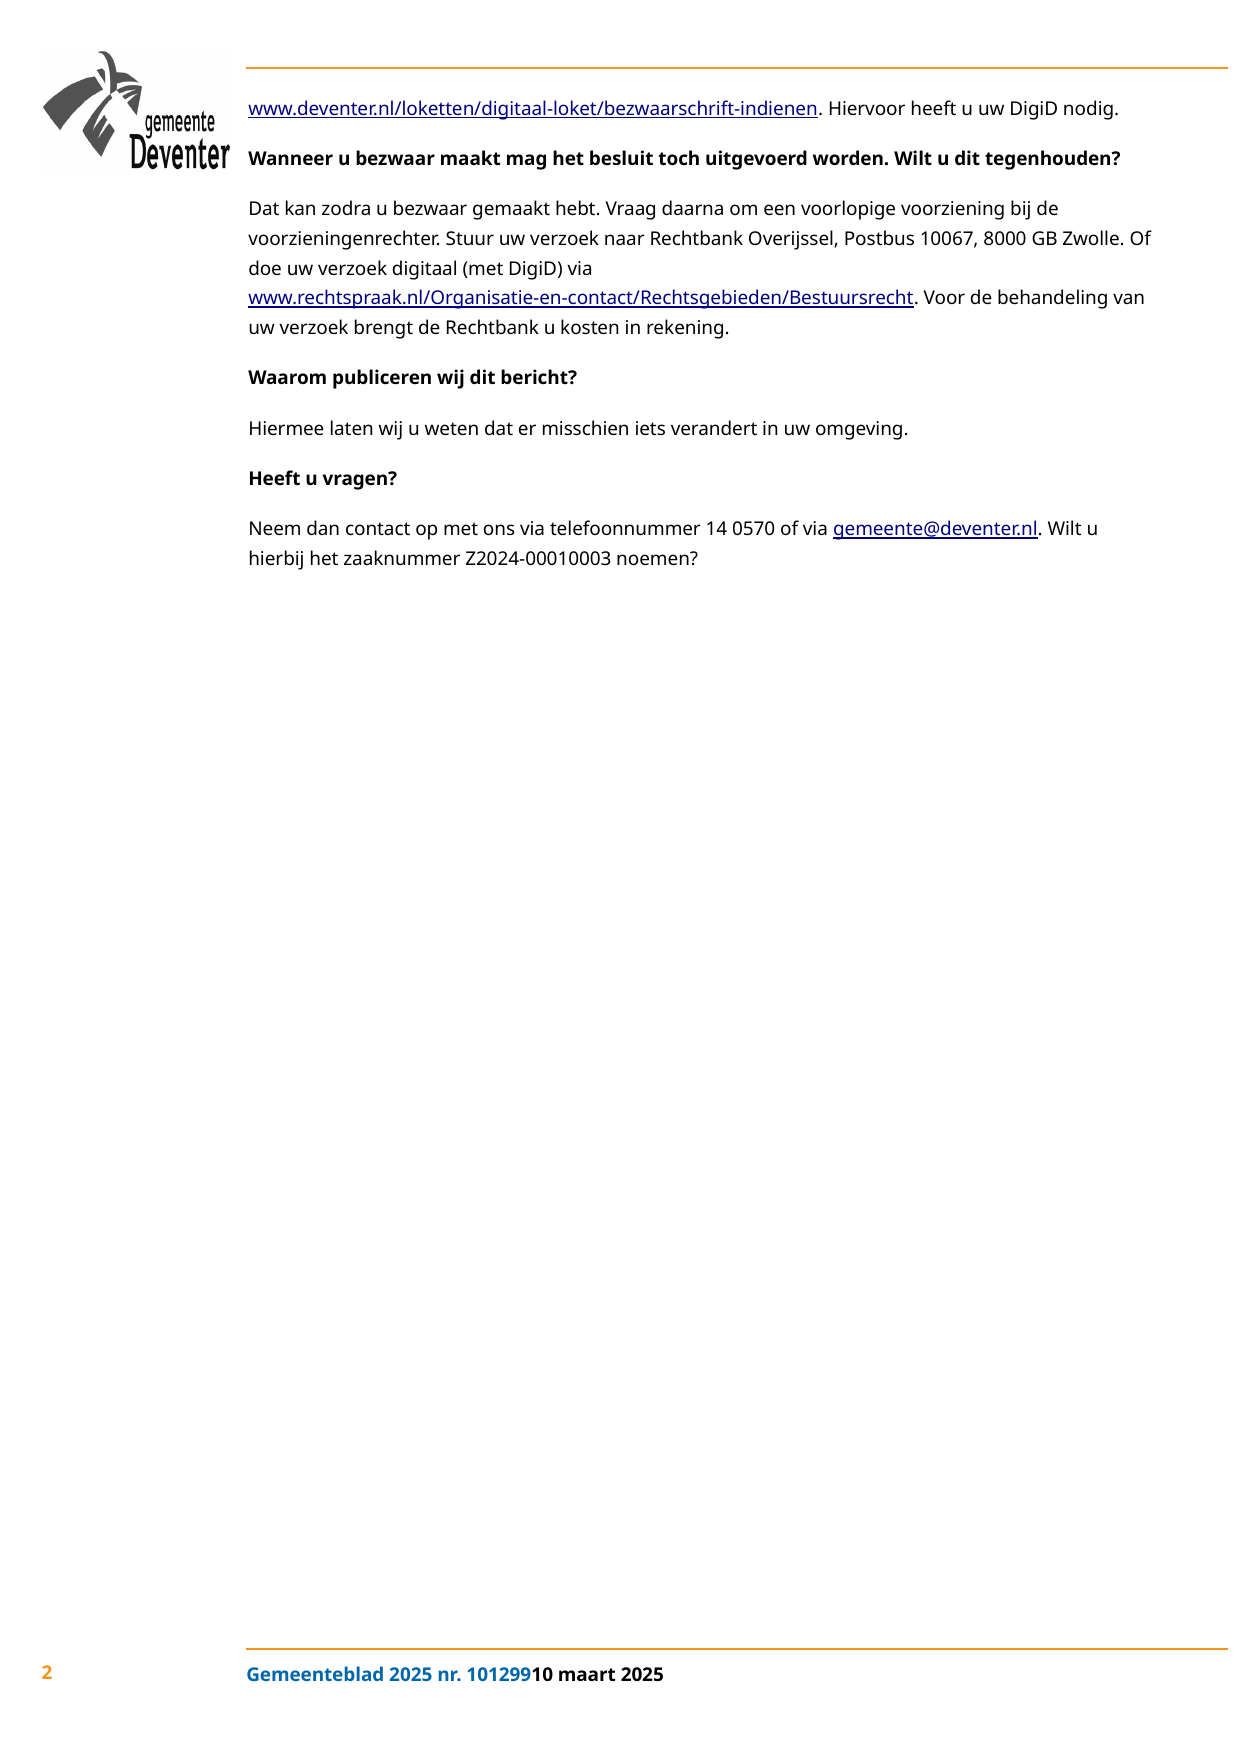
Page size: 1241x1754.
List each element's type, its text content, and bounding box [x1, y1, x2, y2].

text Dat kan zodra u bezwaar gemaakt hebt. Vraag daarna om een voorlopige voorziening bij de voorzieningenrechter. Stuur uw verzoek naar Rechtbank Overijssel, Postbus 10067, 8000 GB Zwolle. Of doe uw verzoek digitaal (met DigiD) via www.rechtspraak.nl/Organisatie-en-contact/Rechtsgebieden/Bestuursrecht. Voor de behandeling van uw verzoek brengt de Rechtbank u kosten in rekening. [248, 196, 1152, 340]
text www.deventer.nl/loketten/digitaal-loket/bezwaarschrift-indienen. Hiervoor heeft u uw DigiD nodig. [248, 95, 1152, 121]
text Waarom publiceren wij dit bericht? [248, 364, 1152, 390]
text Heeft u vragen? [248, 465, 1152, 491]
text Neem dan contact op met ons via telefoonnummer 14 0570 of via gemeente@deventer.nl. Wilt u hierbij het zaaknummer Z2024-00010003 noemen? [248, 516, 1152, 571]
text Wanneer u bezwaar maakt mag het besluit toch uitgevoerd worden. Wilt u dit tegenhouden? [248, 145, 1152, 171]
text Hiermee laten wij u weten dat er misschien iets verandert in uw omgeving. [248, 415, 1152, 441]
picture [41, 47, 231, 172]
